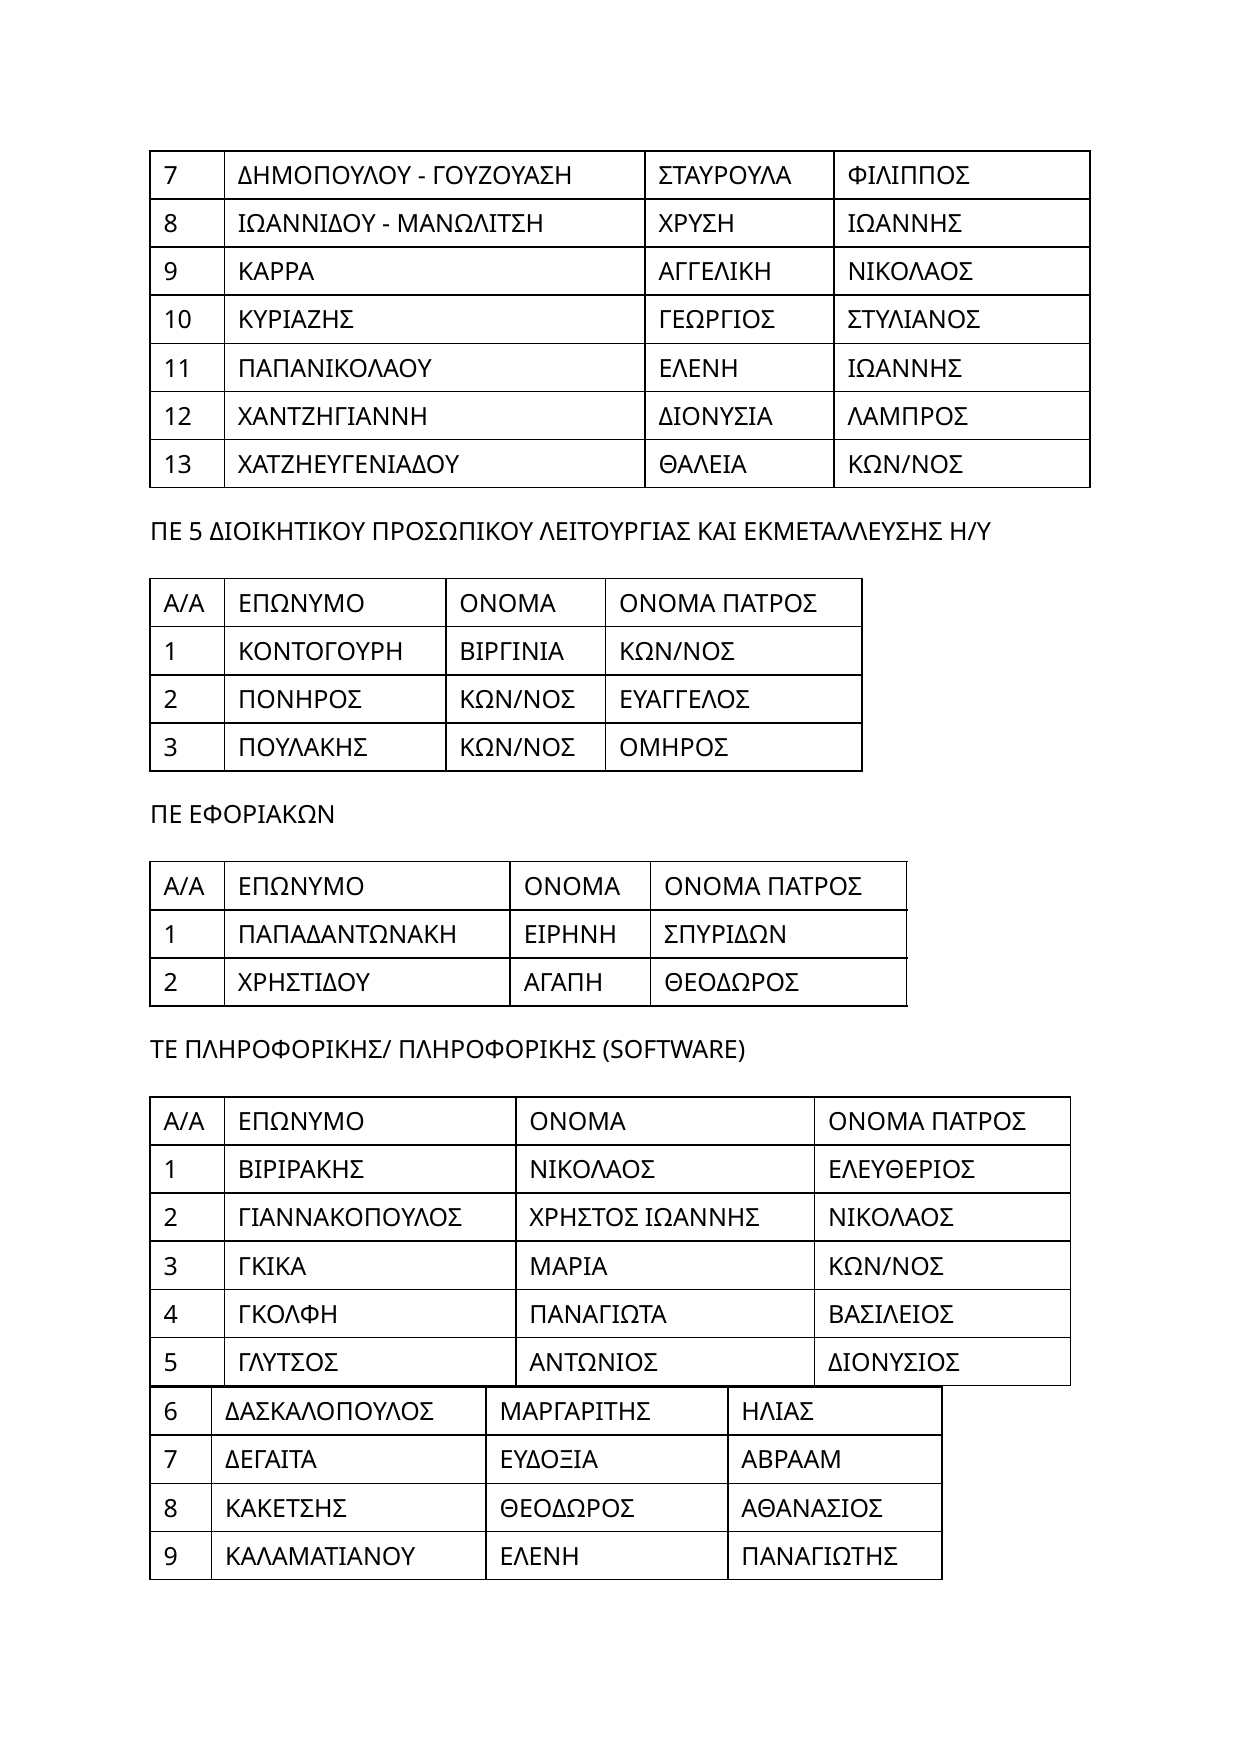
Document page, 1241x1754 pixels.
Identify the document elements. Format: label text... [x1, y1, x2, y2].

table_cell ΑΓΑΠΗ [511, 959, 650, 1005]
table_cell ΘΕΟΔΩΡΟΣ [487, 1484, 727, 1531]
table_header ΟΝΟΜΑ ΠΑΤΡΟΣ [815, 1098, 1070, 1144]
table_cell ΚΥΡΙΑΖΗΣ [225, 296, 644, 342]
table_header 6 [151, 1388, 211, 1434]
table_cell ΠΑΠΑΔΑΝΤΩΝΑΚΗ [225, 911, 509, 957]
table_cell ΧΡΥΣΗ [646, 200, 833, 246]
table_cell 8 [151, 1484, 211, 1531]
table_cell ΓΙΑΝΝΑΚΟΠΟΥΛΟΣ [225, 1194, 515, 1240]
table_cell ΜΑΡΙΑ [517, 1242, 814, 1288]
table_cell ΚΩΝ/ΝΟΣ [447, 676, 605, 722]
table_cell ΚΑΛΑΜΑΤΙΑΝΟΥ [212, 1532, 485, 1579]
table_cell ΔΕΓΑΙΤΑ [212, 1436, 485, 1482]
table_cell 2 [151, 1194, 224, 1240]
table_cell ΙΩΑΝΝΙΔΟΥ - ΜΑΝΩΛΙΤΣΗ [225, 200, 644, 246]
table_cell ΚΩΝ/ΝΟΣ [447, 724, 605, 770]
table_cell 9 [151, 248, 224, 294]
table_cell ΛΑΜΠΡΟΣ [835, 392, 1089, 439]
table_cell ΟΜΗΡΟΣ [606, 724, 861, 770]
table_cell ΧΡΗΣΤΙΔΟΥ [225, 959, 509, 1005]
table_cell ΚΩΝ/ΝΟΣ [815, 1242, 1070, 1288]
table_header ΗΛΙΑΣ [729, 1388, 941, 1434]
table_cell ΘΕΟΔΩΡΟΣ [651, 959, 906, 1005]
table_header ΜΑΡΓΑΡΙΤΗΣ [487, 1388, 727, 1434]
table_cell ΧΑΝΤΖΗΓΙΑΝΝΗ [225, 392, 644, 439]
table_cell ΕΥΑΓΓΕΛΟΣ [606, 676, 861, 722]
table_cell ΙΩΑΝΝΗΣ [835, 200, 1089, 246]
table_header ΟΝΟΜΑ [447, 579, 605, 626]
table_cell ΑΒΡΑΑΜ [729, 1436, 941, 1482]
table_header Α/Α [151, 862, 224, 909]
table_cell ΣΤΥΛΙΑΝΟΣ [835, 296, 1089, 342]
table_cell 3 [151, 1242, 224, 1288]
table_cell 7 [151, 1436, 211, 1482]
table_cell ΓΚΟΛΦΗ [225, 1290, 515, 1337]
table_cell ΧΡΗΣΤΟΣ ΙΩΑΝΝΗΣ [517, 1194, 814, 1240]
table_cell ΑΝΤΩΝΙΟΣ [517, 1338, 814, 1385]
table_cell ΝΙΚΟΛΑΟΣ [815, 1194, 1070, 1240]
table_cell ΓΛΥΤΣΟΣ [225, 1338, 515, 1385]
table_cell ΑΘΑΝΑΣΙΟΣ [729, 1484, 941, 1531]
table_header ΟΝΟΜΑ ΠΑΤΡΟΣ [651, 862, 906, 909]
table_cell 9 [151, 1532, 211, 1579]
table_cell ΠΑΠΑΝΙΚΟΛΑΟΥ [225, 344, 644, 391]
table_cell ΝΙΚΟΛΑΟΣ [517, 1146, 814, 1192]
table_cell ΚΩΝ/ΝΟΣ [606, 627, 861, 674]
table_cell ΠΟΝΗΡΟΣ [225, 676, 445, 722]
table_cell 1 [151, 1146, 224, 1192]
table_cell ΒΙΡΙΡΑΚΗΣ [225, 1146, 515, 1192]
table_cell 8 [151, 200, 224, 246]
table_header ΕΠΩΝΥΜΟ [225, 1098, 515, 1144]
table_cell ΕΥΔΟΞΙΑ [487, 1436, 727, 1482]
text ΤΕ ΠΛΗΡΟΦΟΡΙΚΗΣ/ ΠΛΗΡΟΦΟΡΙΚΗΣ (SOFTWARE) [150, 1032, 1090, 1066]
table_header ΕΠΩΝΥΜΟ [225, 862, 509, 909]
table_cell 4 [151, 1290, 224, 1337]
table_cell ΕΛΕΝΗ [646, 344, 833, 391]
text ΠΕ 5 ΔΙΟΙΚΗΤΙΚΟΥ ΠΡΟΣΩΠΙΚΟΥ ΛΕΙΤΟΥΡΓΙΑΣ ΚΑΙ ΕΚΜΕΤΑΛΛΕΥΣΗΣ Η/Υ [150, 513, 1090, 547]
table_cell 2 [151, 676, 224, 722]
table_header ΟΝΟΜΑ [517, 1098, 814, 1144]
table_cell ΠΑΝΑΓΙΩΤΑ [517, 1290, 814, 1337]
table_cell ΧΑΤΖΗΕΥΓΕΝΙΑΔΟΥ [225, 440, 644, 487]
table_cell 5 [151, 1338, 224, 1385]
table_cell ΝΙΚΟΛΑΟΣ [835, 248, 1089, 294]
table_cell ΘΑΛΕΙΑ [646, 440, 833, 487]
table_cell ΚΑΡΡΑ [225, 248, 644, 294]
table_header ΔΑΣΚΑΛΟΠΟΥΛΟΣ [212, 1388, 485, 1434]
table_cell ΣΠΥΡΙΔΩΝ [651, 911, 906, 957]
table_header Α/Α [151, 579, 224, 626]
table_cell 12 [151, 392, 224, 439]
text ΠΕ ΕΦΟΡΙΑΚΩΝ [150, 797, 1090, 831]
table_cell ΔΗΜΟΠΟΥΛΟΥ - ΓΟΥΖΟΥΑΣΗ [225, 152, 644, 198]
table_cell ΓΚΙΚΑ [225, 1242, 515, 1288]
table_cell 1 [151, 627, 224, 674]
table_cell ΔΙΟΝΥΣΙΑ [646, 392, 833, 439]
table_cell ΒΙΡΓΙΝΙΑ [447, 627, 605, 674]
table_cell ΓΕΩΡΓΙΟΣ [646, 296, 833, 342]
table_cell ΠΟΥΛΑΚΗΣ [225, 724, 445, 770]
table_cell 13 [151, 440, 224, 487]
table_cell 11 [151, 344, 224, 391]
table_cell ΒΑΣΙΛΕΙΟΣ [815, 1290, 1070, 1337]
table_header ΟΝΟΜΑ ΠΑΤΡΟΣ [606, 579, 861, 626]
table_cell ΚΩΝ/ΝΟΣ [835, 440, 1089, 487]
table_cell ΚΟΝΤΟΓΟΥΡΗ [225, 627, 445, 674]
table_cell 2 [151, 959, 224, 1005]
table_cell 1 [151, 911, 224, 957]
table_cell 7 [151, 152, 224, 198]
table_cell ΚΑΚΕΤΣΗΣ [212, 1484, 485, 1531]
table_cell ΦΙΛΙΠΠΟΣ [835, 152, 1089, 198]
table_cell ΙΩΑΝΝΗΣ [835, 344, 1089, 391]
table_header ΕΠΩΝΥΜΟ [225, 579, 445, 626]
table_cell ΕΛΕΥΘΕΡΙΟΣ [815, 1146, 1070, 1192]
table_cell ΑΓΓΕΛΙΚΗ [646, 248, 833, 294]
table_cell ΣΤΑΥΡΟΥΛΑ [646, 152, 833, 198]
table_cell ΔΙΟΝΥΣΙΟΣ [815, 1338, 1070, 1385]
table_header Α/Α [151, 1098, 224, 1144]
table_header ΟΝΟΜΑ [511, 862, 650, 909]
table_cell ΕΙΡΗΝΗ [511, 911, 650, 957]
table_cell ΕΛΕΝΗ [487, 1532, 727, 1579]
table_cell ΠΑΝΑΓΙΩΤΗΣ [729, 1532, 941, 1579]
table_cell 3 [151, 724, 224, 770]
table_cell 10 [151, 296, 224, 342]
